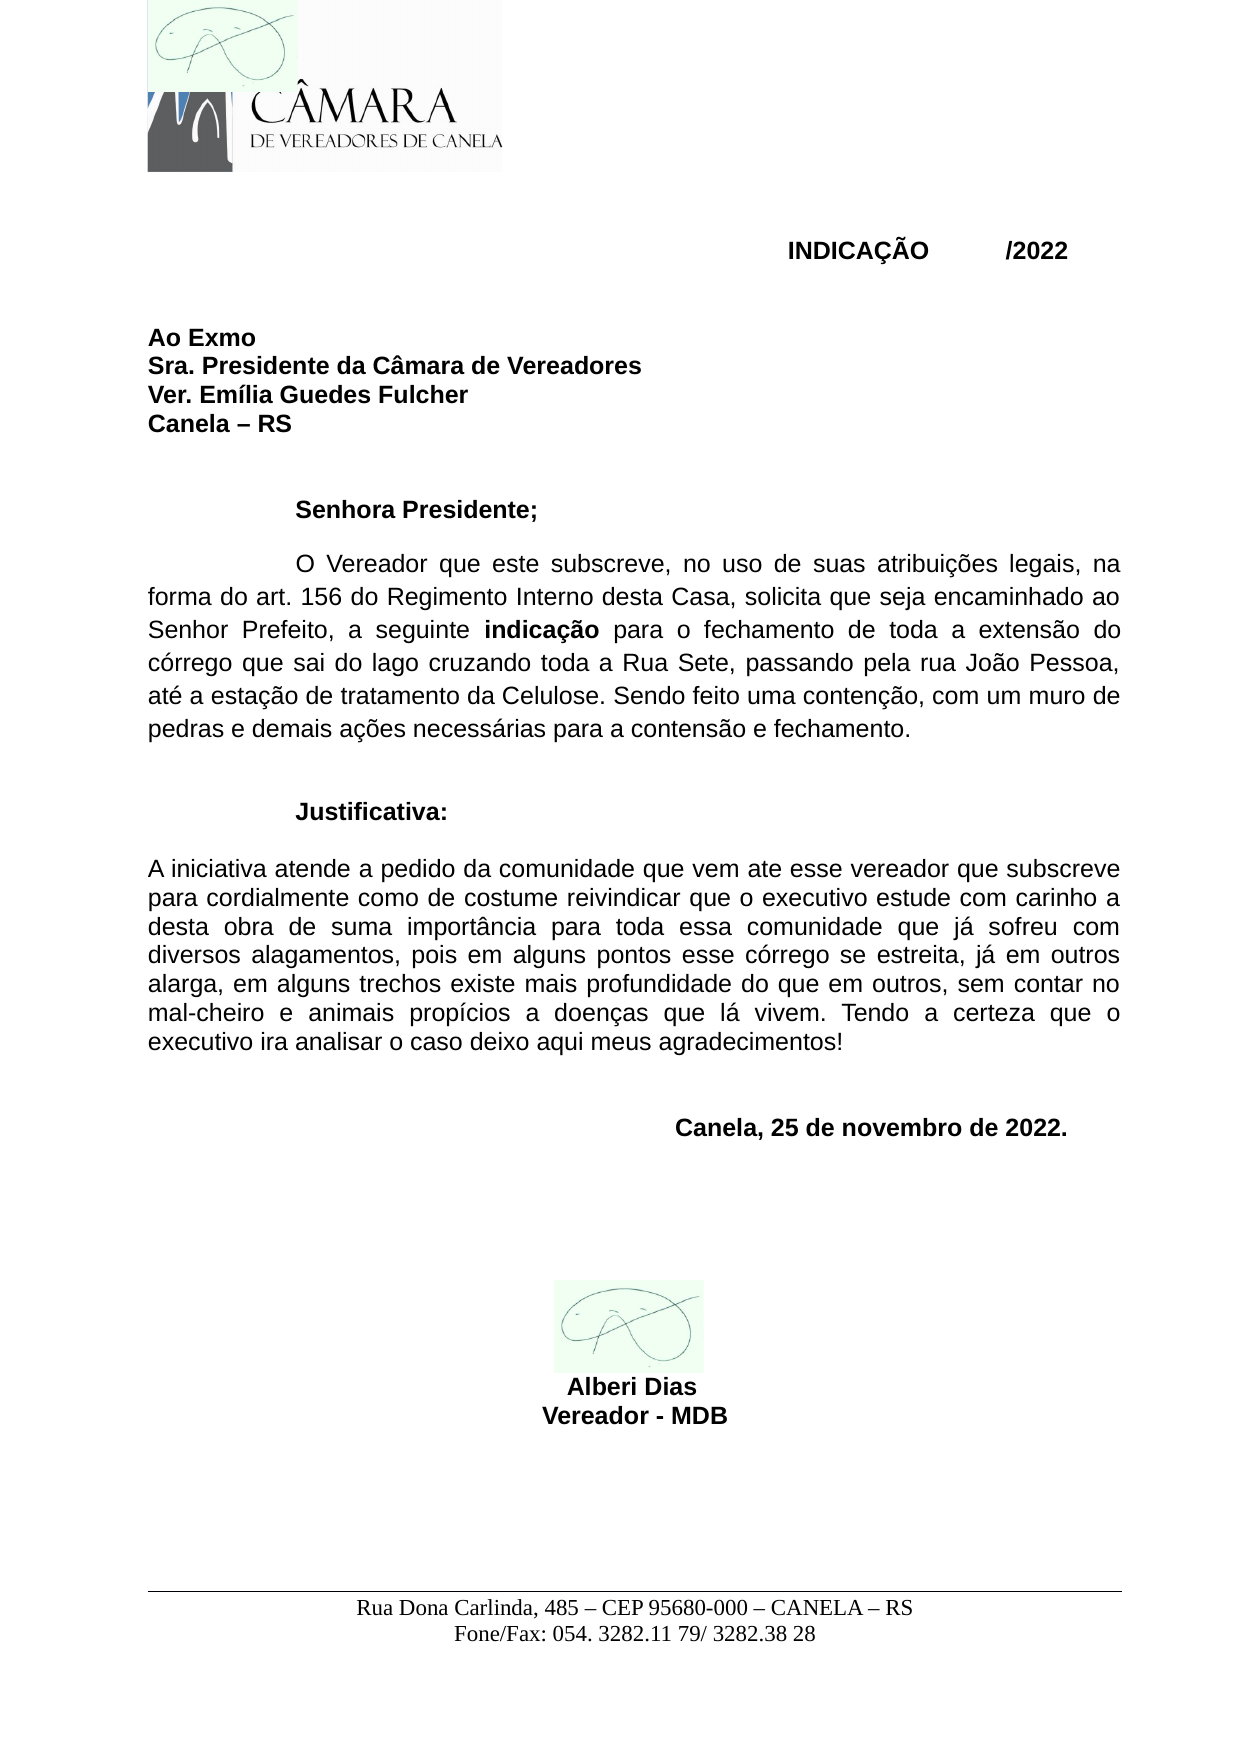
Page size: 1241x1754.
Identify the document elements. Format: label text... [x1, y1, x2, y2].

text Vereador - MDB [148, 1401, 1122, 1430]
text INDICAÇÃO /2022 [148, 236, 1122, 265]
text O Vereador que este subscreve, no uso de suas atribuições legais, na forma do art. 156 do Regimento Interno desta Casa, solicita que seja encaminhado ao Senhor Prefeito, a seguinte indicação para o fechamento de toda a extensão do córrego que sai do lago cruzando toda a Rua Sete, passando pela rua João Pessoa, até a estação de tratamento da Celulose. Sendo feito uma contenção, com um muro de pedras e demais ações necessárias para a contensão e fechamento. [148, 549, 1122, 743]
text Alberi Dias [148, 1372, 1122, 1401]
text Canela – RS [148, 409, 1122, 438]
text Justificativa: [148, 797, 1122, 825]
picture [147, 0, 503, 172]
text Ver. Emília Guedes Fulcher [148, 380, 1122, 409]
picture [553, 1280, 704, 1373]
text Senhora Presidente; [148, 495, 1122, 524]
text A iniciativa atende a pedido da comunidade que vem ate esse vereador que subscreve para cordialmente como de costume reivindicar que o executivo estude com carinho a desta obra de suma importância para toda essa comunidade que já sofreu com diversos alagamentos, pois em alguns pontos esse córrego se estreita, já em outros alarga, em alguns trechos existe mais profundidade do que em outros, sem contar no mal-cheiro e animais propícios a doenças que lá vivem. Tendo a certeza que o executivo ira analisar o caso deixo aqui meus agradecimentos! [148, 854, 1122, 1055]
text Canela, 25 de novembro de 2022. [148, 1113, 1122, 1142]
text Sra. Presidente da Câmara de Vereadores [148, 351, 1122, 380]
text Ao Exmo [148, 323, 1122, 351]
